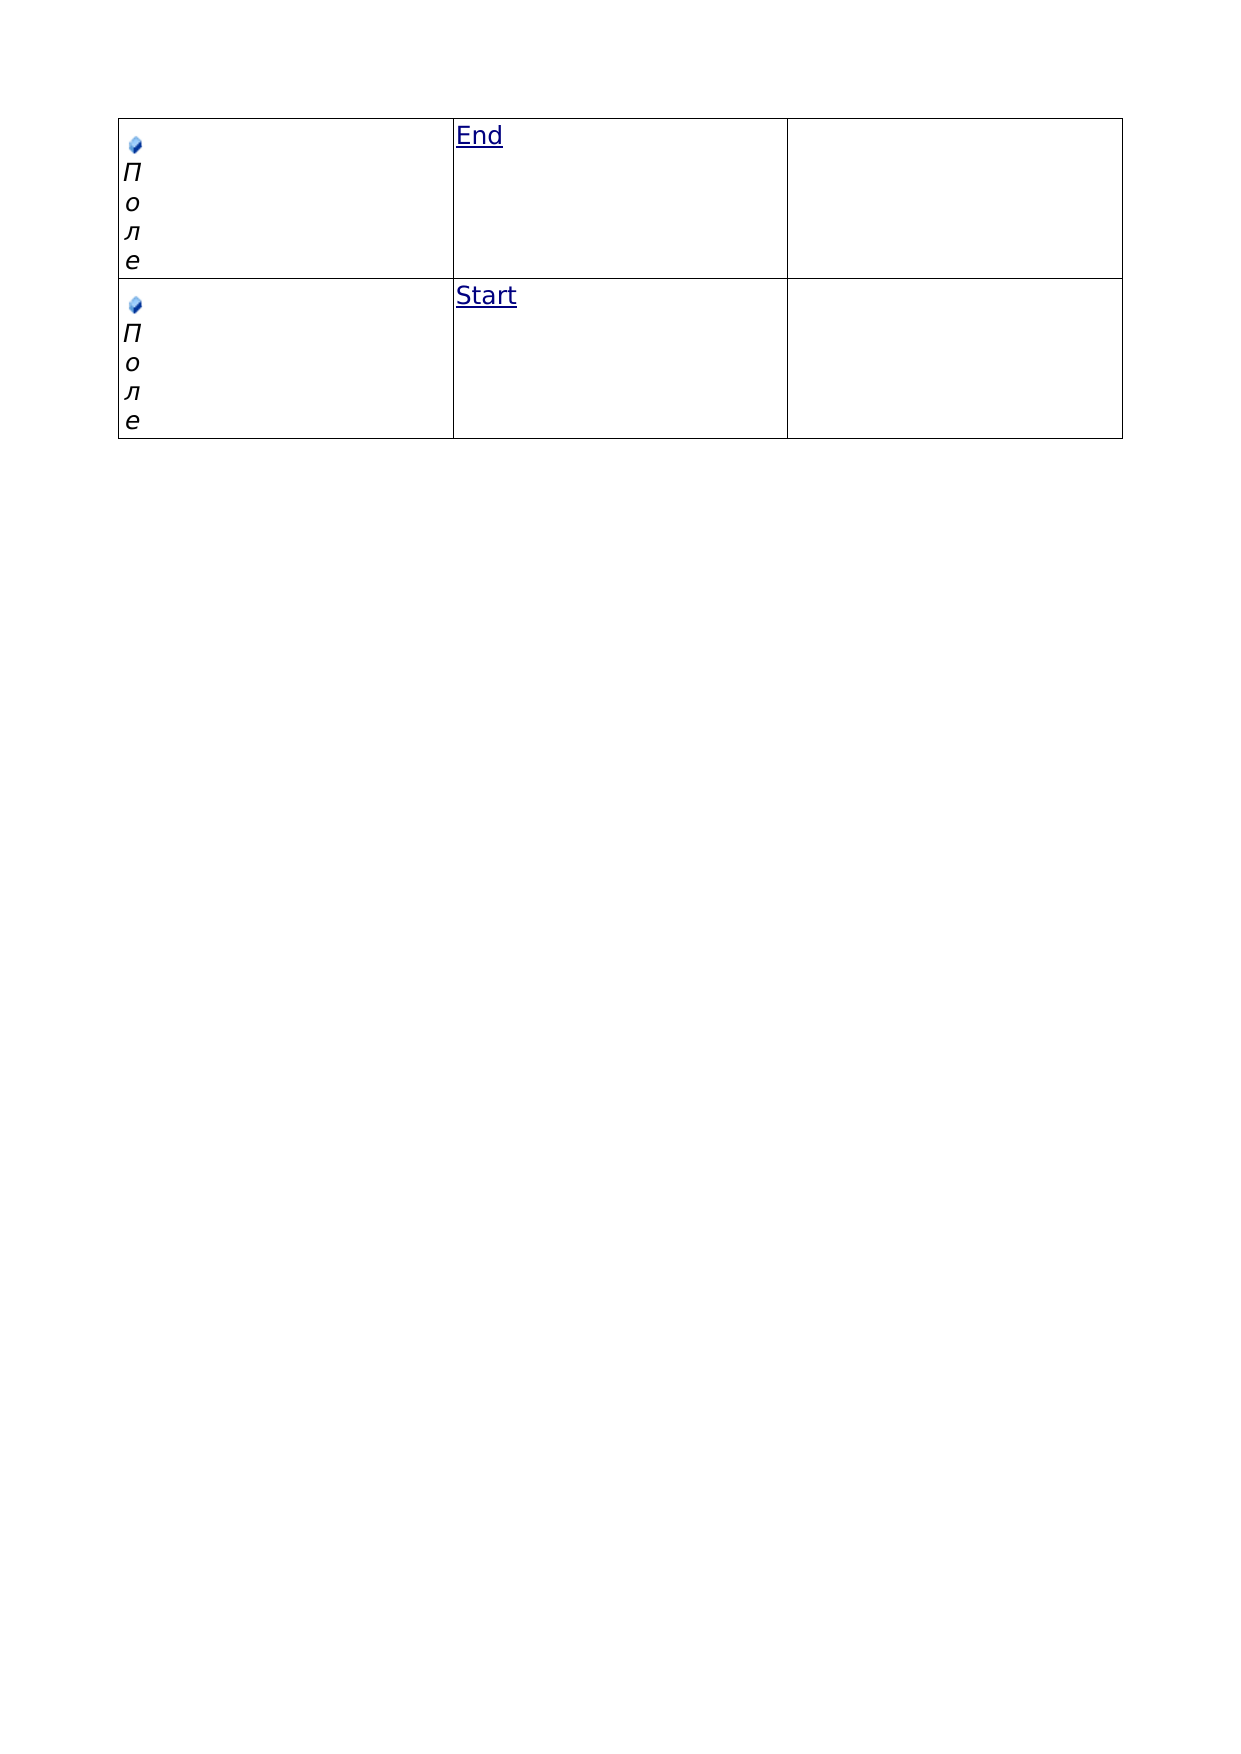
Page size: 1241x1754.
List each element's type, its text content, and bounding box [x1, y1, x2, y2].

table_cell [119, 279, 453, 438]
table_cell [119, 119, 453, 278]
picture [121, 293, 147, 319]
table_cell [788, 279, 1122, 438]
table_cell [788, 119, 1122, 278]
picture [121, 133, 147, 159]
table_cell End [454, 119, 787, 278]
table_cell Start [454, 279, 787, 438]
